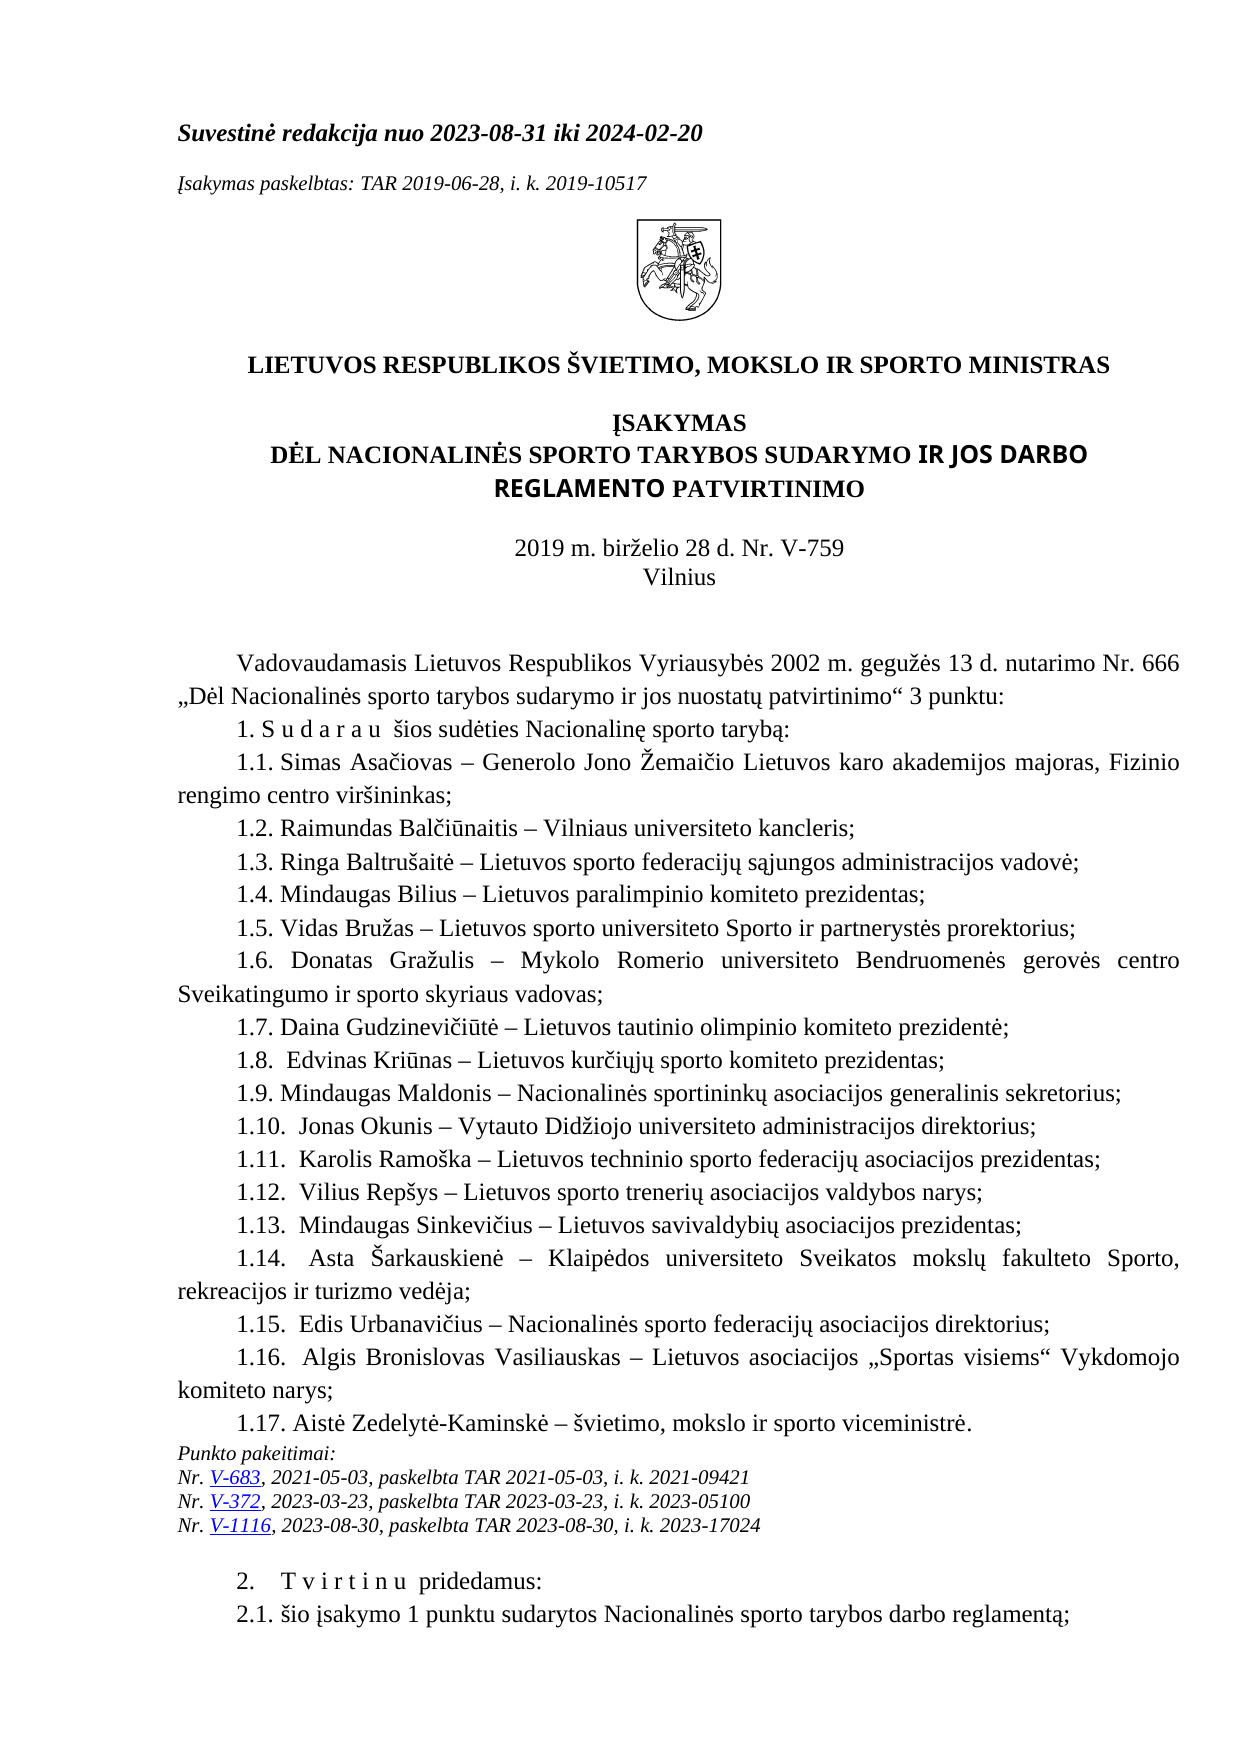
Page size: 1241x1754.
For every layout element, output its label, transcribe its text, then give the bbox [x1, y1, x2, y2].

text 1. S u d a r a u šios sudėties Nacionalinę sporto tarybą: [177, 714, 1181, 743]
text Nr. V-1116, 2023-08-30, paskelbta TAR 2023-08-30, i. k. 2023-17024 [177, 1513, 1181, 1537]
text Įsakymas paskelbtas: TAR 2019-06-28, i. k. 2019-10517 [177, 171, 1181, 195]
text 1.10. Jonas Okunis – Vytauto Didžiojo universiteto administracijos direktorius; [177, 1111, 1181, 1139]
text ĮSAKYMAS [177, 408, 1181, 437]
text 1.8. Edvinas Kriūnas – Lietuvos kurčiųjų sporto komiteto prezidentas; [177, 1045, 1181, 1073]
text LIETUVOS RESPUBLIKOS ŠVIETIMO, MOKSLO IR SPORTO MINISTRAS [177, 350, 1181, 379]
text 1.14. Asta Šarkauskienė – Klaipėdos universiteto Sveikatos mokslų fakulteto Sporto, rekreacijos ir turizmo vedėja; [177, 1243, 1181, 1304]
text 1.3. Ringa Baltrušaitė – Lietuvos sporto federacijų sąjungos administracijos vadovė; [177, 847, 1181, 875]
text 1.11. Karolis Ramoška – Lietuvos techninio sporto federacijų asociacijos prezidentas; [177, 1144, 1181, 1172]
text 1.9. Mindaugas Maldonis – Nacionalinės sportininkų asociacijos generalinis sekretorius; [177, 1078, 1181, 1106]
text Punkto pakeitimai: [177, 1441, 1181, 1465]
text 1.17. Aistė Zedelytė-Kaminskė – švietimo, mokslo ir sporto viceministrė. [177, 1408, 1181, 1437]
text 1.1. Simas Asačiovas – Generolo Jono Žemaičio Lietuvos karo akademijos majoras, Fizinio rengimo centro viršininkas; [177, 747, 1181, 809]
text Vilnius [177, 562, 1181, 591]
text 1.7. Daina Gudzinevičiūtė – Lietuvos tautinio olimpinio komiteto prezidentė; [177, 1012, 1181, 1040]
text 2019 m. birželio 28 d. Nr. V-759 [177, 533, 1181, 562]
text 1.4. Mindaugas Bilius – Lietuvos paralimpinio komiteto prezidentas; [177, 879, 1181, 908]
text 1.15. Edis Urbanavičius – Nacionalinės sporto federacijų asociacijos direktorius; [177, 1309, 1181, 1338]
text DĖL NACIONALINĖS SPORTO TARYBOS SUDARYMO IR JOS DARBO REGLAMENTO PATVIRTINIMO [177, 437, 1181, 505]
text Nr. V-372, 2023-03-23, paskelbta TAR 2023-03-23, i. k. 2023-05100 [177, 1489, 1181, 1513]
text 2.1. šio įsakymo 1 punktu sudarytos Nacionalinės sporto tarybos darbo reglamentą; [177, 1599, 1181, 1628]
text 2. T v i r t i n u pridedamus: [177, 1566, 1181, 1595]
text 1.6. Donatas Gražulis – Mykolo Romerio universiteto Bendruomenės gerovės centro Sveikatingumo ir sporto skyriaus vadovas; [177, 946, 1181, 1007]
text 1.12. Vilius Repšys – Lietuvos sporto trenerių asociacijos valdybos narys; [177, 1177, 1181, 1206]
text 1.2. Raimundas Balčiūnaitis – Vilniaus universiteto kancleris; [177, 813, 1181, 842]
text 1.13. Mindaugas Sinkevičius – Lietuvos savivaldybių asociacijos prezidentas; [177, 1210, 1181, 1238]
text 1.5. Vidas Bružas – Lietuvos sporto universiteto Sporto ir partnerystės prorektorius; [177, 913, 1181, 941]
text Vadovaudamasis Lietuvos Respublikos Vyriausybės 2002 m. gegužės 13 d. nutarimo Nr. 666 „Dėl Nacionalinės sporto tarybos sudarymo ir jos nuostatų patvirtinimo“ 3 punktu: [177, 648, 1181, 710]
text Nr. V-683, 2021-05-03, paskelbta TAR 2021-05-03, i. k. 2021-09421 [177, 1465, 1181, 1489]
text 1.16. Algis Bronislovas Vasiliauskas – Lietuvos asociacijos „Sportas visiems“ Vykdomojo komiteto narys; [177, 1342, 1181, 1404]
text Suvestinė redakcija nuo 2023-08-31 iki 2024-02-20 [177, 118, 1181, 147]
